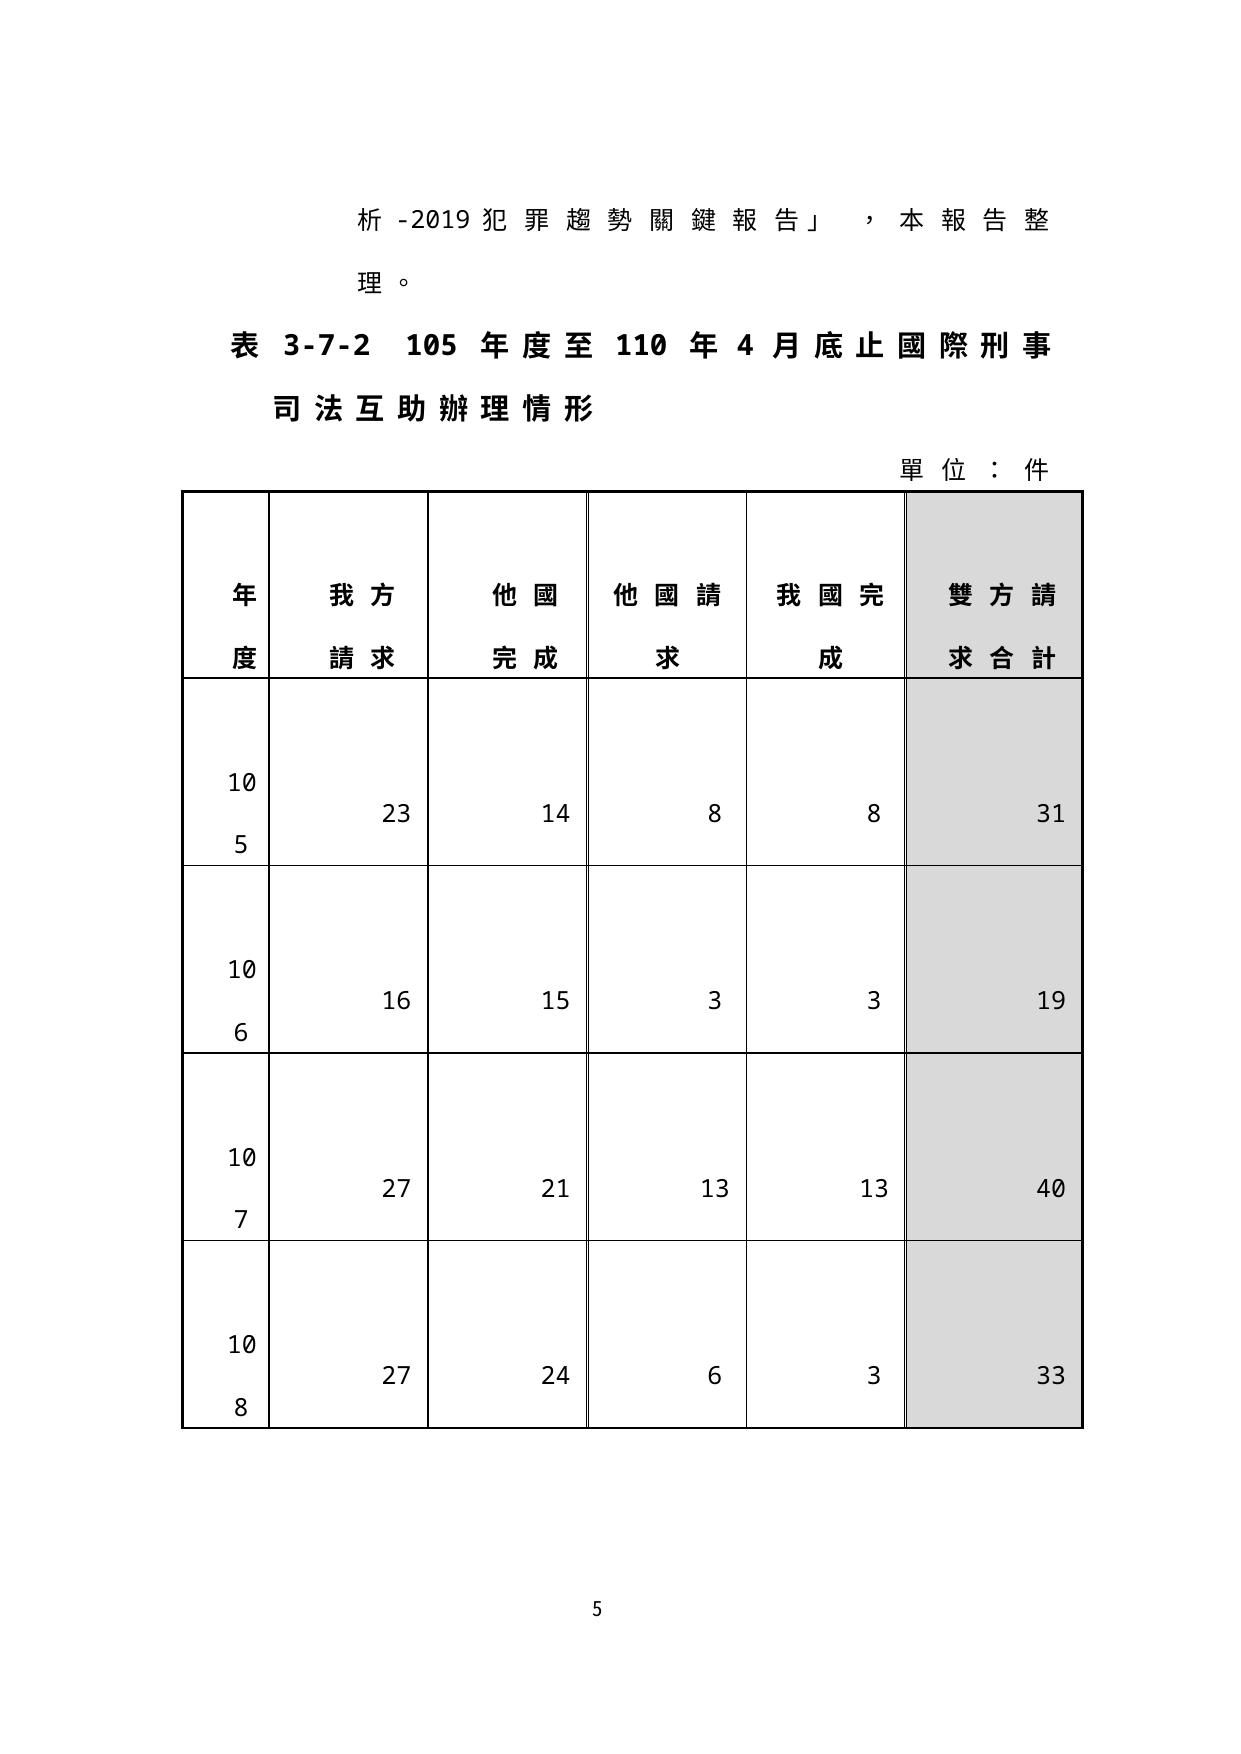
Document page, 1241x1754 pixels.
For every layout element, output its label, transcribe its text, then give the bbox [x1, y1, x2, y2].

table_cell 19 [907, 866, 1081, 1052]
table_cell 23 [270, 679, 427, 865]
table_cell 14 [429, 679, 586, 865]
table_cell 105 [184, 679, 268, 865]
table_cell 24 [429, 1241, 586, 1427]
table_cell 40 [907, 1054, 1081, 1240]
table_cell 3 [589, 866, 746, 1052]
text 單位：件 [183, 427, 1058, 490]
table_cell 8 [747, 679, 904, 865]
table_cell 106 [184, 866, 268, 1052]
table_cell 31 [907, 679, 1081, 865]
table_cell 8 [589, 679, 746, 865]
table_cell 27 [270, 1241, 427, 1427]
table_cell 6 [589, 1241, 746, 1427]
table_cell 27 [270, 1054, 427, 1240]
table_header 我方請求 [270, 493, 427, 677]
table_header 我國完成 [747, 493, 904, 677]
table_header 他國請求 [589, 493, 746, 677]
table_header 年度 [184, 493, 268, 677]
table_cell 3 [747, 866, 904, 1052]
table_cell 13 [589, 1054, 746, 1240]
table_header 他國完成 [429, 493, 586, 677]
table_cell 33 [907, 1241, 1081, 1427]
text 表3-7-2 105年度至110年4月底止國際刑事司法互助辦理情形 [183, 302, 1058, 427]
table_cell 16 [270, 866, 427, 1052]
table_cell 21 [429, 1054, 586, 1240]
table_cell 108 [184, 1241, 268, 1427]
table_cell 3 [747, 1241, 904, 1427]
table_cell 15 [429, 866, 586, 1052]
text 析-2019犯罪趨勢關鍵報告」，本報告整理。 [183, 177, 1058, 302]
table_header 雙方請求合計 [907, 493, 1081, 677]
table_cell 107 [184, 1054, 268, 1240]
table_cell 13 [747, 1054, 904, 1240]
